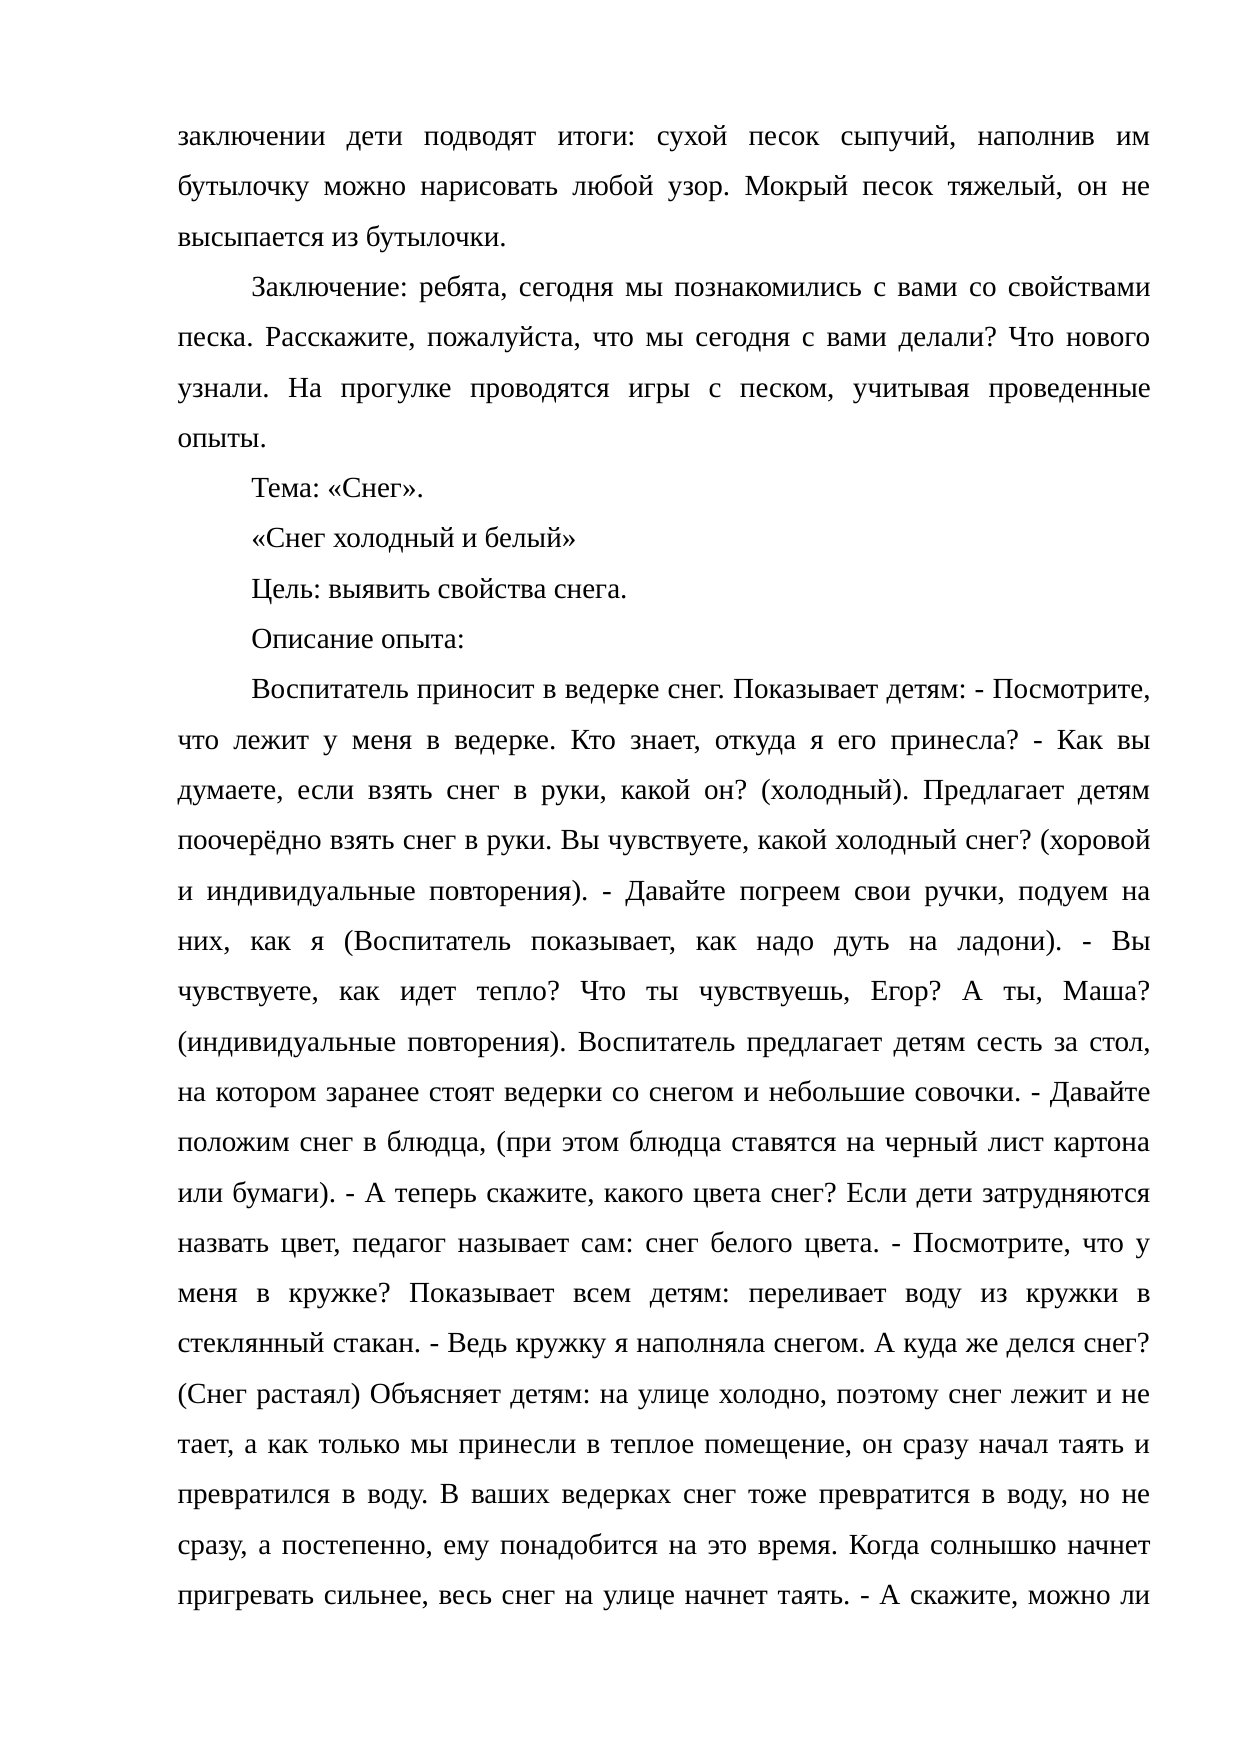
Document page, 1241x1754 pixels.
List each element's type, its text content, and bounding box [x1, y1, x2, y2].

text Заключение: ребята, сегодня мы познакомились с вами со свойствами песка. Расскажите, пожалуйста, что мы сегодня с вами делали? Что нового узнали. На прогулке проводятся игры с песком, учитывая проведенные опыты. [177, 269, 1152, 453]
text Описание опыта: [177, 621, 1152, 655]
text Цель: выявить свойства снега. [177, 571, 1152, 604]
text «Снег холодный и белый» [177, 521, 1152, 554]
text Воспитатель приносит в ведерке снег. Показывает детям: - Посмотрите, что лежит у меня в ведерке. Кто знает, откуда я его принесла? - Как вы думаете, если взять снег в руки, какой он? (холодный). Предлагает детям поочерёдно взять снег в руки. Вы чувствуете, какой холодный снег? (хоровой и индивидуальные повторения). - Давайте погреем свои ручки, подуем на них, как я (Воспитатель показывает, как надо дуть на ладони). - Вы чувствуете, как идет тепло? Что ты чувствуешь, Егор? А ты, Маша? (индивидуальные повторения). Воспитатель предлагает детям сесть за стол, на котором заранее стоят ведерки со снегом и небольшие совочки. - Давайте положим снег в блюдца, (при этом блюдца ставятся на черный лист картона или бумаги). - А теперь скажите, какого цвета снег? Если дети затрудняются назвать цвет, педагог называет сам: снег белого цвета. - Посмотрите, что у меня в кружке? Показывает всем детям: переливает воду из кружки в стеклянный стакан. - Ведь кружку я наполняла снегом. А куда же делся снег? (Снег растаял) Объясняет детям: на улице холодно, поэтому снег лежит и не тает, а как только мы принесли в теплое помещение, он сразу начал таять и превратился в воду. В ваших ведерках снег тоже превратится в воду, но не сразу, а постепенно, ему понадобится на это время. Когда солнышко начнет пригревать сильнее, весь снег на улице начнет таять. - А скажите, можно ли [177, 672, 1152, 1611]
text заключении дети подводят итоги: сухой песок сыпучий, наполнив им бутылочку можно нарисовать любой узор. Мокрый песок тяжелый, он не высыпается из бутылочки. [177, 118, 1152, 252]
text Тема: «Снег». [177, 470, 1152, 504]
